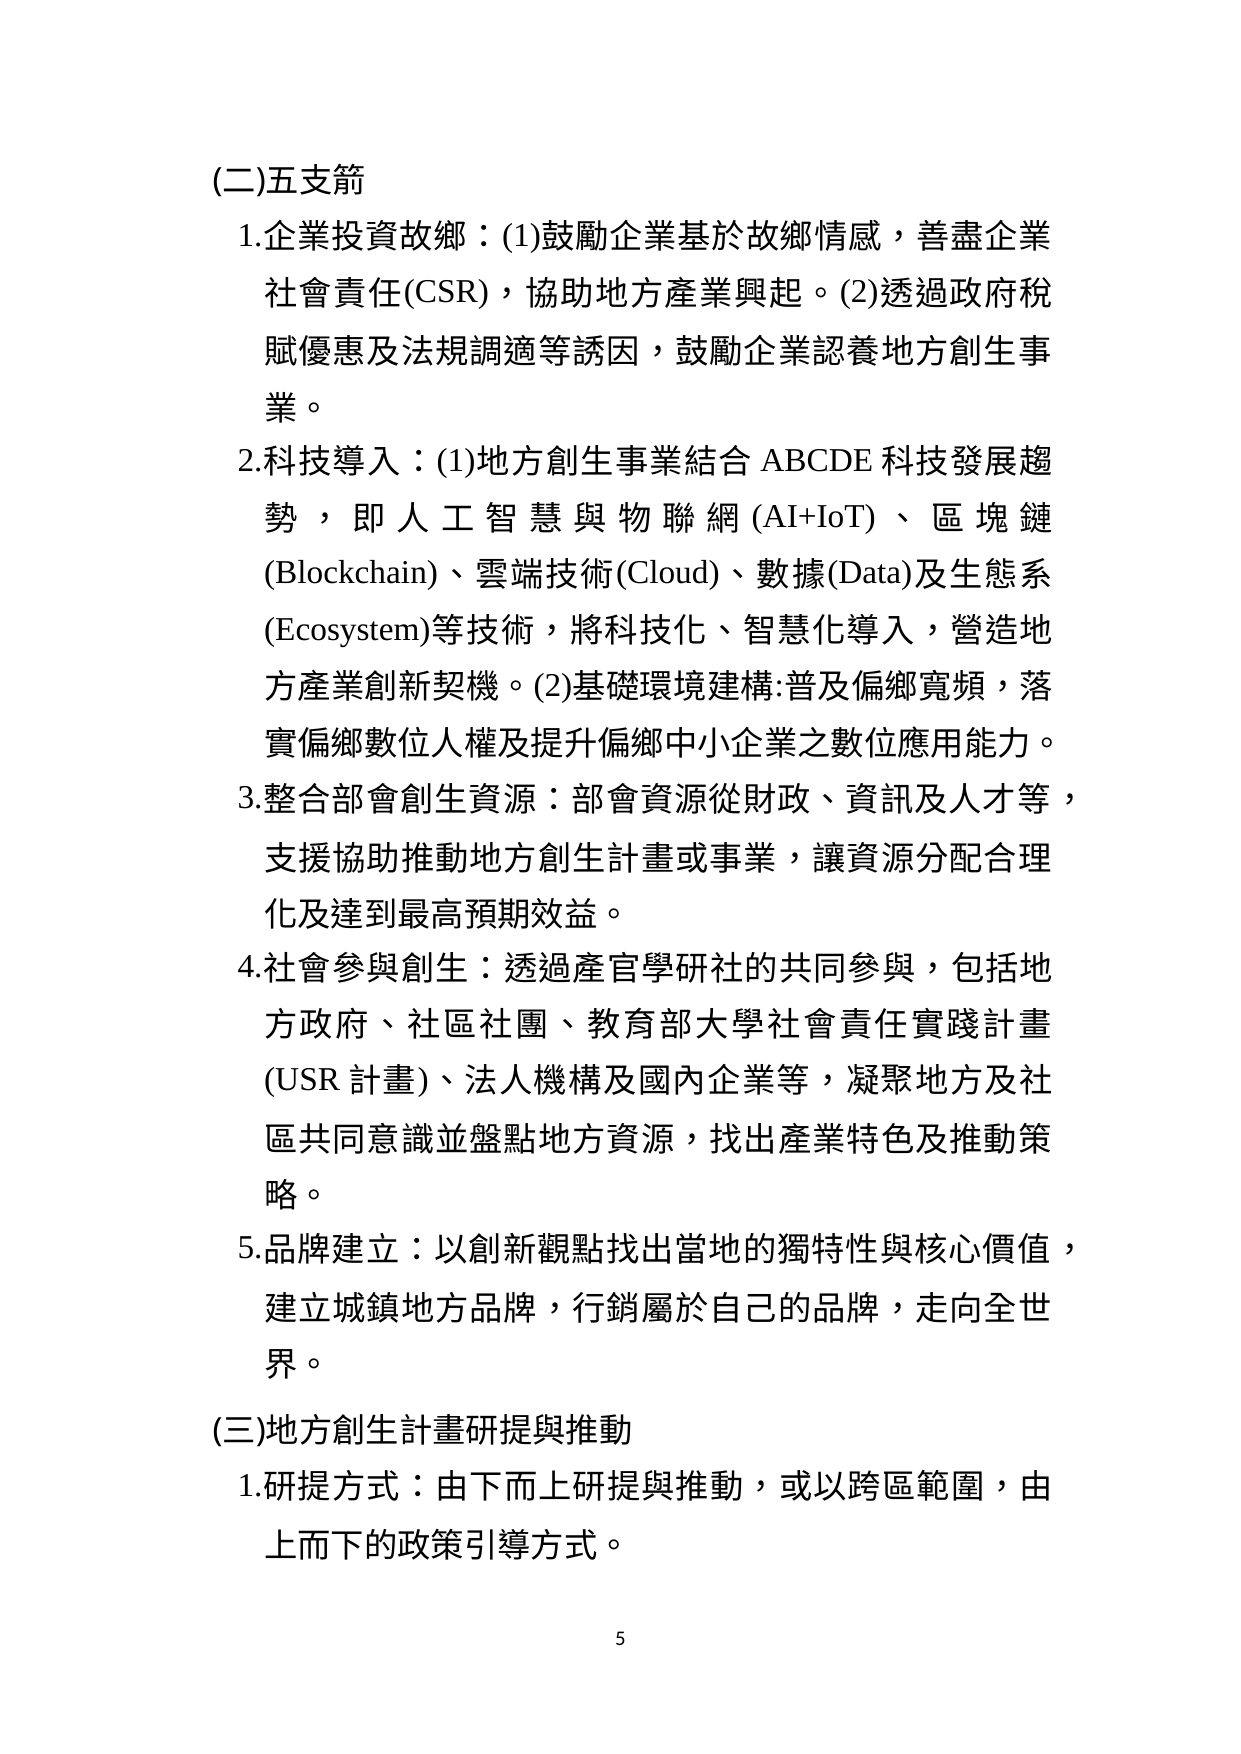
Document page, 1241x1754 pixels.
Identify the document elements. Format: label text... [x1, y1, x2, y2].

text 4.社會參與創生：透過產官學研社的共同參與，包括地方政府、社區社團、教育部大學社會責任實踐計畫(USR計畫)、法人機構及國內企業等，凝聚地方及社區共同意識並盤點地方資源，找出產業特色及推動策略。 [237, 937, 1053, 1219]
text 3.整合部會創生資源：部會資源從財政、資訊及人才等，支援協助推動地方創生計畫或事業，讓資源分配合理化及達到最高預期效益。 [237, 769, 1053, 937]
text (三)地方創生計畫研提與推動 [212, 1400, 1053, 1456]
text 1.企業投資故鄉：(1)鼓勵企業基於故鄉情感，善盡企業社會責任(CSR)，協助地方產業興起。(2)透過政府稅賦優惠及法規調適等誘因，鼓勵企業認養地方創生事業。 [237, 206, 1053, 431]
text 1.研提方式：由下而上研提與推動，或以跨區範圍，由上而下的政策引導方式。 [237, 1456, 1053, 1569]
text 2.科技導入：(1)地方創生事業結合ABCDE科技發展趨勢，即人工智慧與物聯網(AI+IoT)、區塊鏈(Blockchain)、雲端技術(Cloud)、數據(Data)及生態系(Ecosystem)等技術，將科技化、智慧化導入，營造地方產業創新契機。(2)基礎環境建構:普及偏鄉寬頻，落實偏鄉數位人權及提升偏鄉中小企業之數位應用能力。 [237, 431, 1053, 769]
text 5.品牌建立：以創新觀點找出當地的獨特性與核心價值，建立城鎮地方品牌，行銷屬於自己的品牌，走向全世界。 [237, 1219, 1053, 1387]
text (二)五支箭 [212, 150, 1053, 206]
